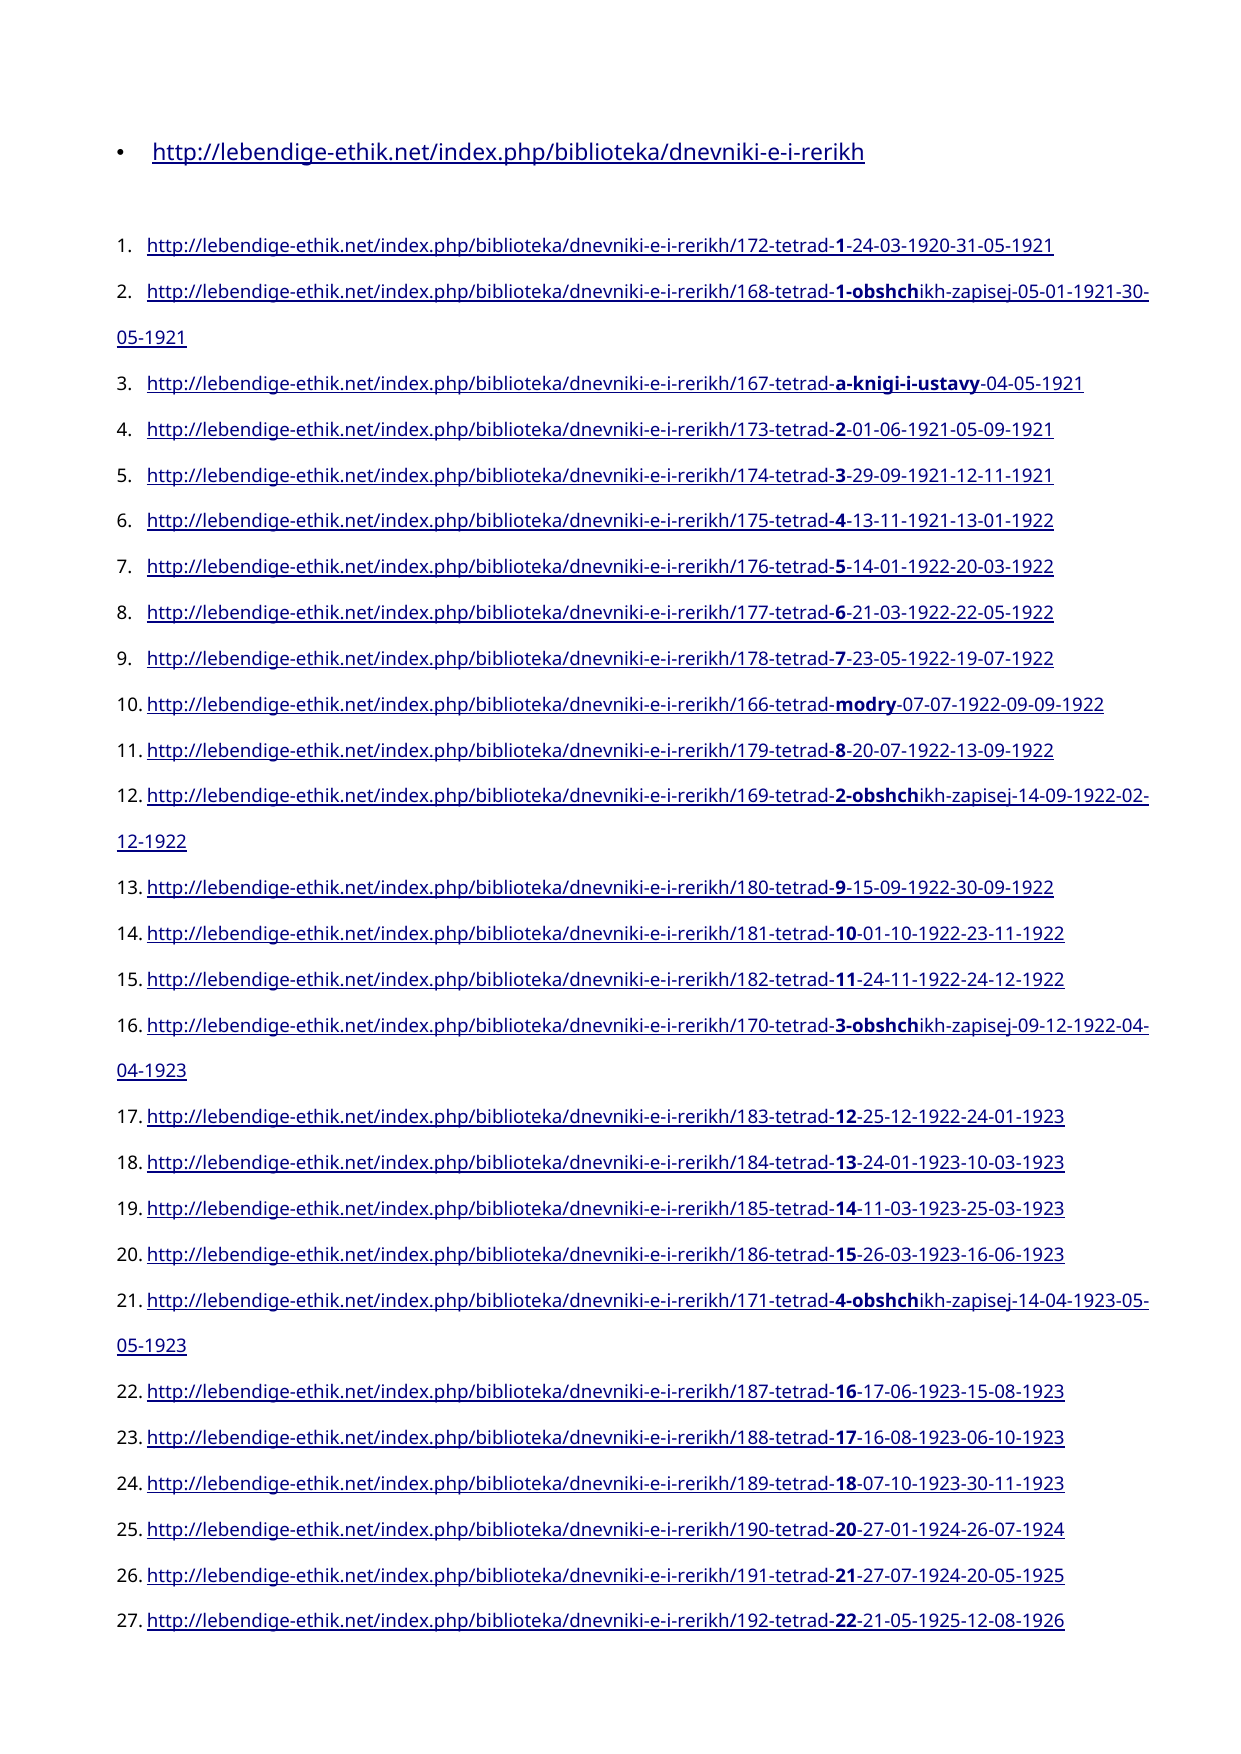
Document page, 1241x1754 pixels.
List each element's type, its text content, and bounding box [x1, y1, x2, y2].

list http://lebendige-ethik.net/index.php/biblioteka/dnevniki-e-i-rerikh/167-tetrad-a-knigi-i-ustavy-04-05-1921 [116, 350, 1154, 396]
list http://lebendige-ethik.net/index.php/biblioteka/dnevniki-e-i-rerikh/173-tetrad-2-01-06-1921-05-09-1921 [116, 396, 1154, 442]
list http://lebendige-ethik.net/index.php/biblioteka/dnevniki-e-i-rerikh/179-tetrad-8-20-07-1922-13-09-1922 [116, 717, 1154, 762]
list http://lebendige-ethik.net/index.php/biblioteka/dnevniki-e-i-rerikh/184-tetrad-13-24-01-1923-10-03-1923 [116, 1129, 1154, 1175]
list http://lebendige-ethik.net/index.php/biblioteka/dnevniki-e-i-rerikh/188-tetrad-17-16-08-1923-06-10-1923 [116, 1404, 1154, 1450]
list http://lebendige-ethik.net/index.php/biblioteka/dnevniki-e-i-rerikh/181-tetrad-10-01-10-1922-23-11-1922 [116, 900, 1154, 946]
list http://lebendige-ethik.net/index.php/biblioteka/dnevniki-e-i-rerikh/174-tetrad-3-29-09-1921-12-11-1921 [116, 442, 1154, 487]
list http://lebendige-ethik.net/index.php/biblioteka/dnevniki-e-i-rerikh/189-tetrad-18-07-10-1923-30-11-1923 [116, 1450, 1154, 1496]
list http://lebendige-ethik.net/index.php/biblioteka/dnevniki-e-i-rerikh/192-tetrad-22-21-05-1925-12-08-1926 [116, 1587, 1154, 1633]
list http://lebendige-ethik.net/index.php/biblioteka/dnevniki-e-i-rerikh/186-tetrad-15-26-03-1923-16-06-1923 [116, 1221, 1154, 1267]
list http://lebendige-ethik.net/index.php/biblioteka/dnevniki-e-i-rerikh/191-tetrad-21-27-07-1924-20-05-1925 [116, 1542, 1154, 1587]
list http://lebendige-ethik.net/index.php/biblioteka/dnevniki-e-i-rerikh/187-tetrad-16-17-06-1923-15-08-1923 [116, 1358, 1154, 1404]
list http://lebendige-ethik.net/index.php/biblioteka/dnevniki-e-i-rerikh/166-tetrad-modry-07-07-1922-09-09-1922 [116, 671, 1154, 717]
list http://lebendige-ethik.net/index.php/biblioteka/dnevniki-e-i-rerikh/190-tetrad-20-27-01-1924-26-07-1924 [116, 1496, 1154, 1542]
list http://lebendige-ethik.net/index.php/biblioteka/dnevniki-e-i-rerikh/172-tetrad-1-24-03-1920-31-05-1921 [116, 212, 1154, 258]
list http://lebendige-ethik.net/index.php/biblioteka/dnevniki-e-i-rerikh [116, 121, 1154, 167]
list http://lebendige-ethik.net/index.php/biblioteka/dnevniki-e-i-rerikh/171-tetrad-4-obshchikh-zapisej-14-04-1923-05-05-1923 [116, 1267, 1154, 1358]
list http://lebendige-ethik.net/index.php/biblioteka/dnevniki-e-i-rerikh/178-tetrad-7-23-05-1922-19-07-1922 [116, 625, 1154, 671]
list http://lebendige-ethik.net/index.php/biblioteka/dnevniki-e-i-rerikh/183-tetrad-12-25-12-1922-24-01-1923 [116, 1083, 1154, 1129]
list http://lebendige-ethik.net/index.php/biblioteka/dnevniki-e-i-rerikh/168-tetrad-1-obshchikh-zapisej-05-01-1921-30-05-1921 [116, 258, 1154, 350]
list http://lebendige-ethik.net/index.php/biblioteka/dnevniki-e-i-rerikh/170-tetrad-3-obshchikh-zapisej-09-12-1922-04-04-1923 [116, 992, 1154, 1083]
list http://lebendige-ethik.net/index.php/biblioteka/dnevniki-e-i-rerikh/180-tetrad-9-15-09-1922-30-09-1922 [116, 854, 1154, 900]
list http://lebendige-ethik.net/index.php/biblioteka/dnevniki-e-i-rerikh/182-tetrad-11-24-11-1922-24-12-1922 [116, 946, 1154, 992]
list http://lebendige-ethik.net/index.php/biblioteka/dnevniki-e-i-rerikh/169-tetrad-2-obshchikh-zapisej-14-09-1922-02-12-1922 [116, 762, 1154, 854]
list http://lebendige-ethik.net/index.php/biblioteka/dnevniki-e-i-rerikh/177-tetrad-6-21-03-1922-22-05-1922 [116, 579, 1154, 625]
list http://lebendige-ethik.net/index.php/biblioteka/dnevniki-e-i-rerikh/175-tetrad-4-13-11-1921-13-01-1922 [116, 487, 1154, 533]
list http://lebendige-ethik.net/index.php/biblioteka/dnevniki-e-i-rerikh/185-tetrad-14-11-03-1923-25-03-1923 [116, 1175, 1154, 1221]
list http://lebendige-ethik.net/index.php/biblioteka/dnevniki-e-i-rerikh/176-tetrad-5-14-01-1922-20-03-1922 [116, 533, 1154, 579]
